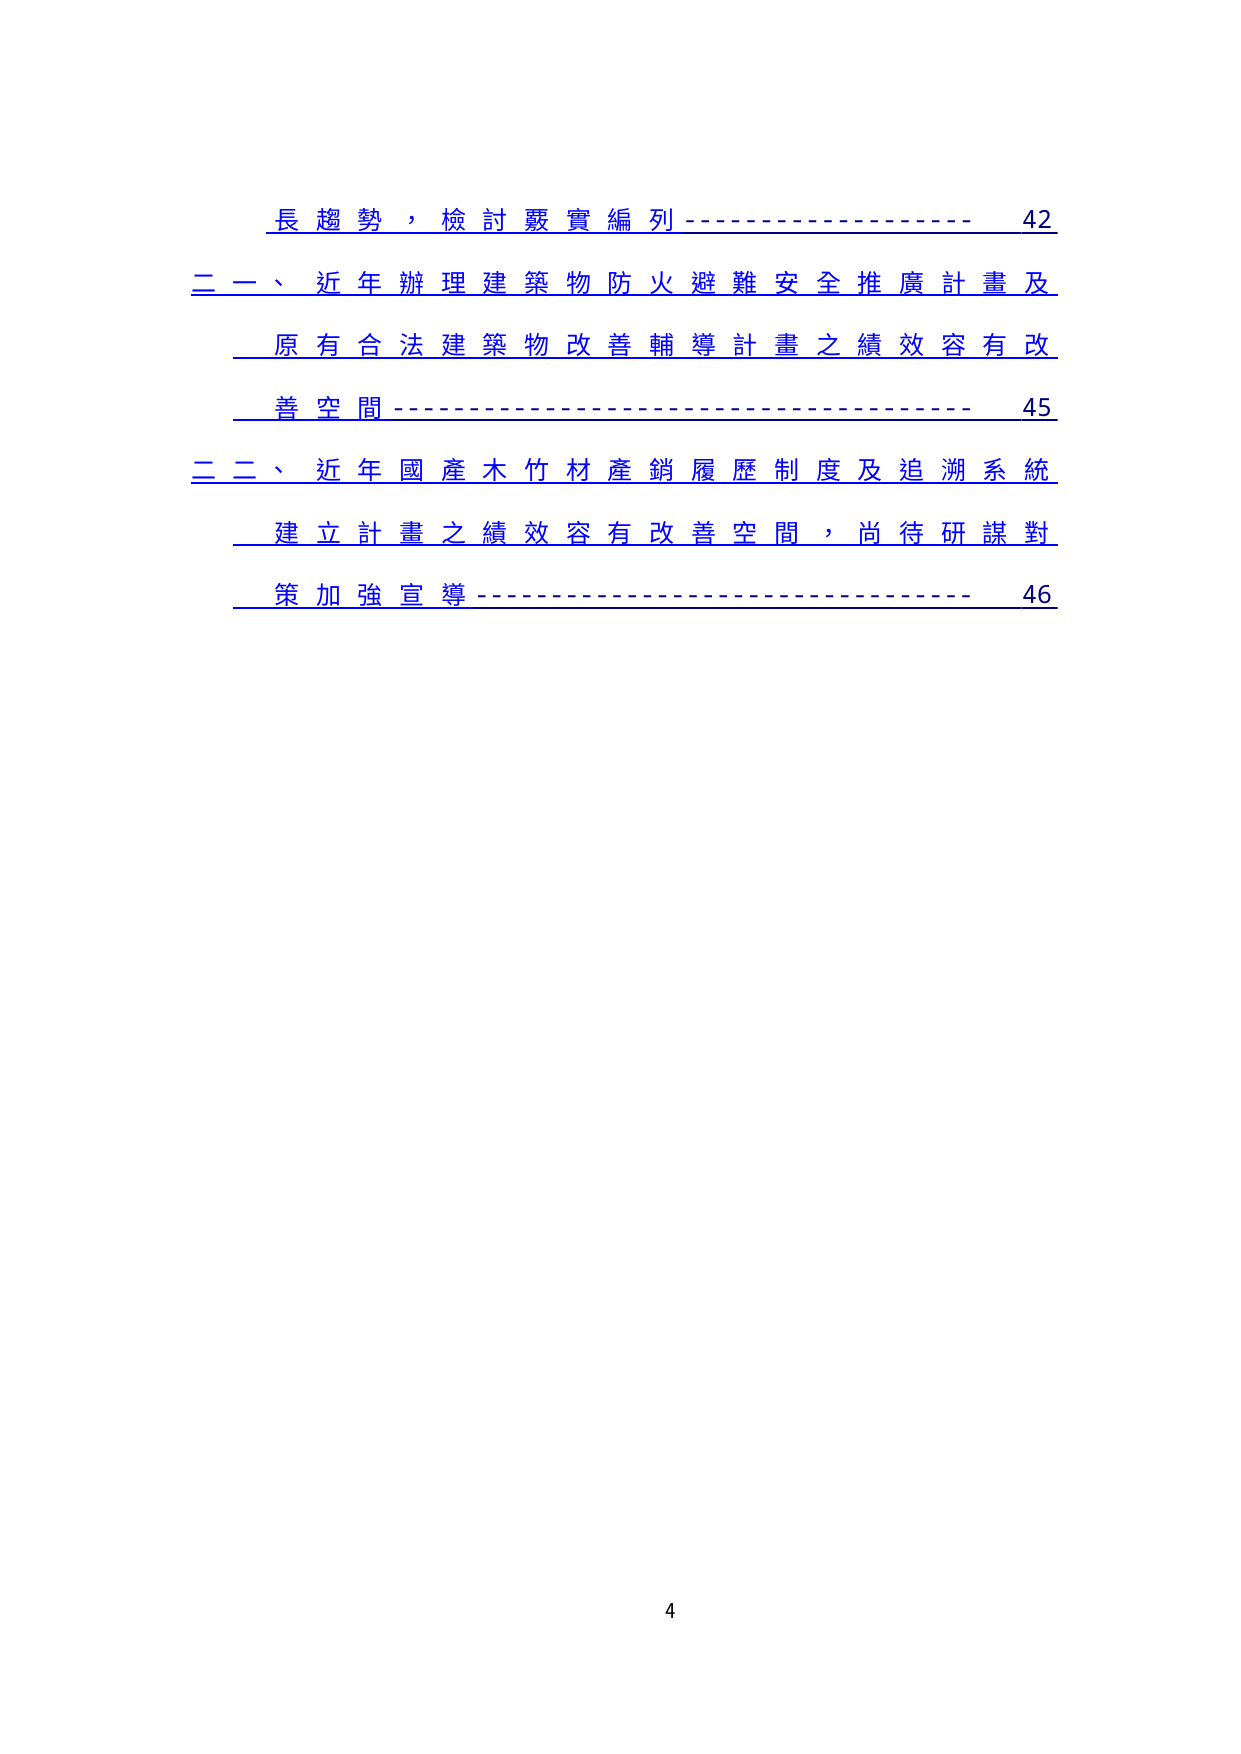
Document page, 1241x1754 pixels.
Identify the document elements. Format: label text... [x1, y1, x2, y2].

text 二二、近年國產木竹材產銷履歷制度及追溯系統建立計畫之績效容有改善空間，尚待研謀對策加強宣導 46 [183, 427, 1058, 615]
text 長趨勢，檢討覈實編列 42 [183, 177, 1058, 240]
text 二一、近年辦理建築物防火避難安全推廣計畫及原有合法建築物改善輔導計畫之績效容有改善空間 45 [183, 240, 1058, 427]
